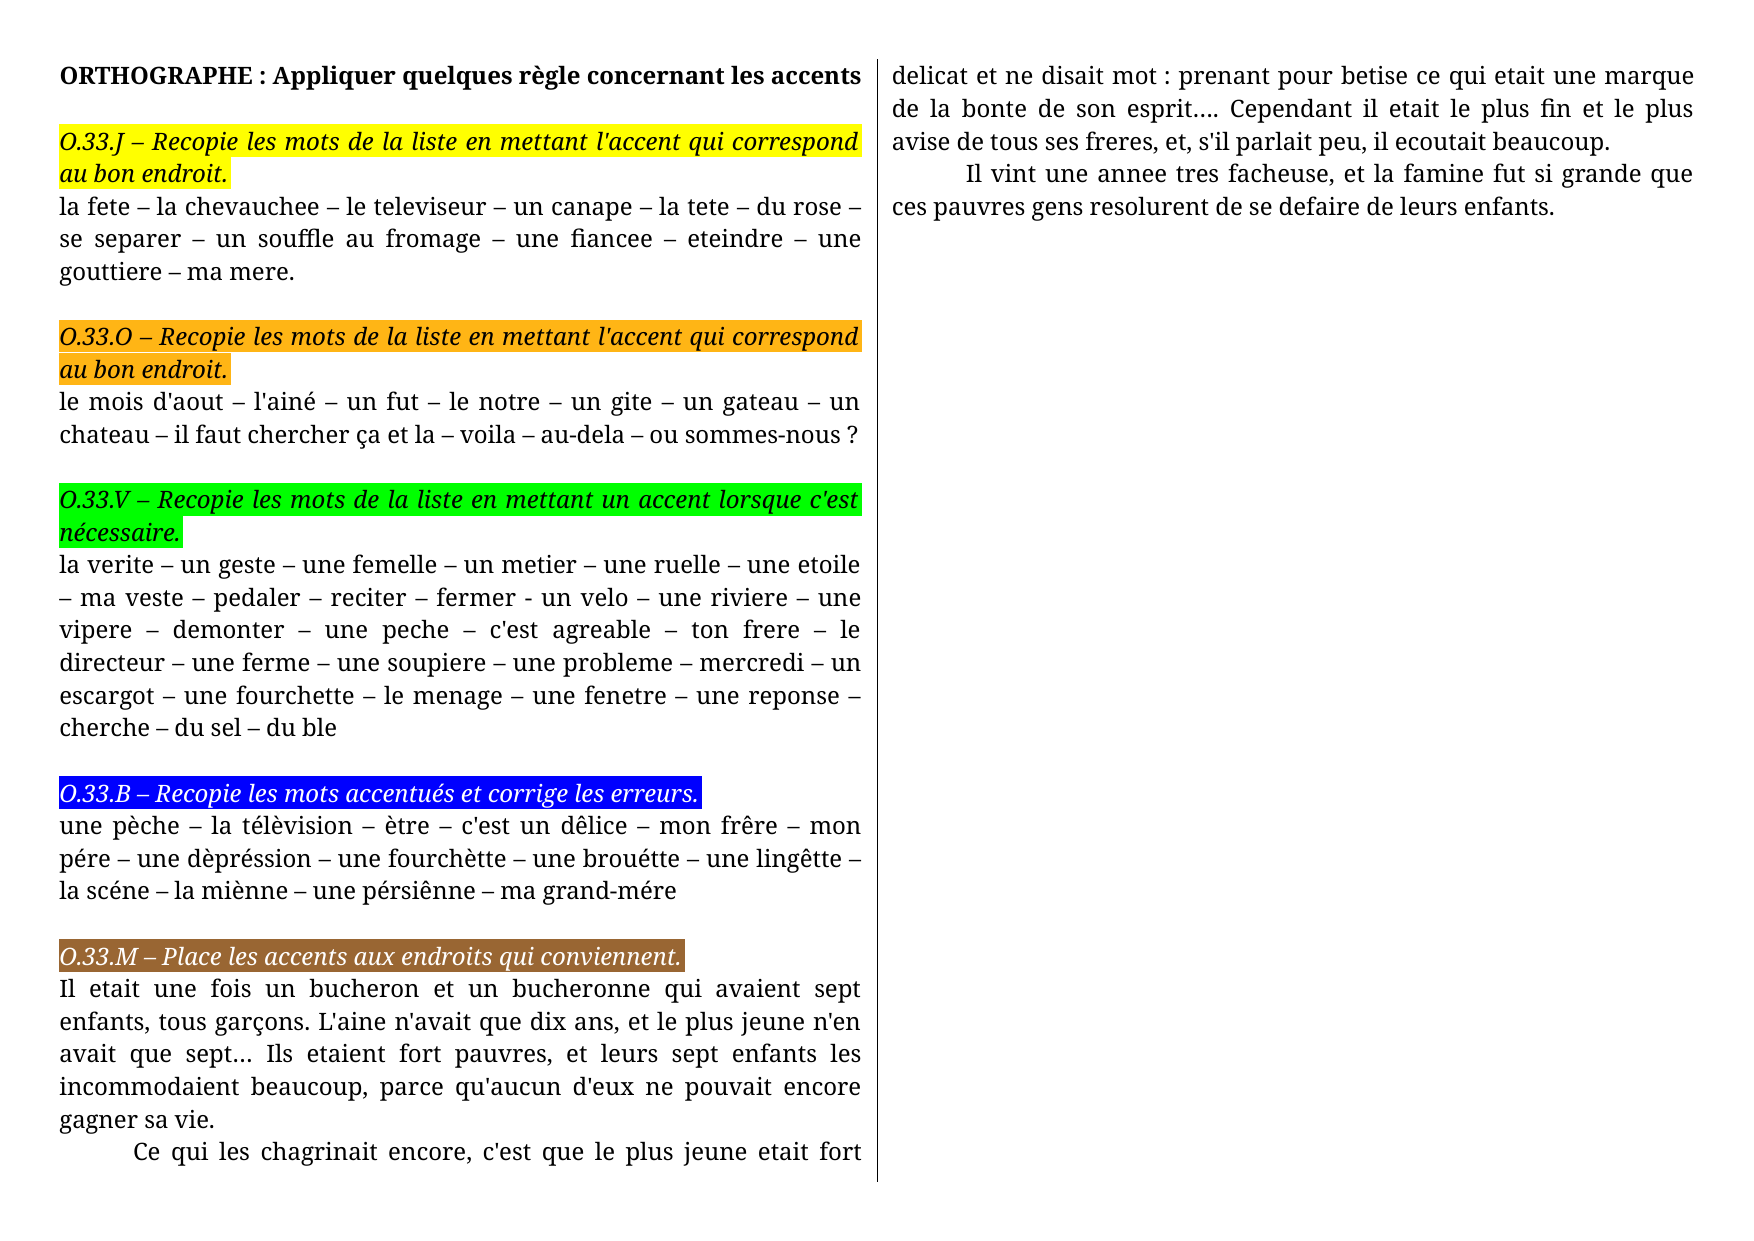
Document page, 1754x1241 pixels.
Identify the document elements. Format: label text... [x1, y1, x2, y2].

text Il vint une annee tres facheuse, et la famine fut si grande que ces pauvres gens resolurent de se defaire de leurs enfants. [892, 157, 1695, 222]
text Il etait une fois un bucheron et un bucheronne qui avaient sept enfants, tous garçons. L'aine n'avait que dix ans, et le plus jeune n'en avait que sept… Ils etaient fort pauvres, et leurs sept enfants les incommodaient beaucoup, parce qu'aucun d'eux ne pouvait encore gagner sa vie. [59, 972, 862, 1135]
text le mois d'aout – l'ainé – un fut – le notre – un gite – un gateau – un chateau – il faut chercher ça et la – voila – au-dela – ou sommes-nous ? [59, 385, 862, 450]
text ORTHOGRAPHE : Appliquer quelques règle concernant les accents [59, 59, 862, 92]
text O.33.V – Recopie les mots de la liste en mettant un accent lorsque c'est nécessaire. [59, 483, 862, 548]
text O.33.B – Recopie les mots accentués et corrige les erreurs. [59, 776, 862, 809]
text O.33.M – Place les accents aux endroits qui conviennent. [59, 939, 862, 972]
text une pèche – la télèvision – ètre – c'est un dêlice – mon frêre – mon pére – une dèpréssion – une fourchètte – une brouétte – une lingêtte – la scéne – la miènne – une pérsiênne – ma grand-mére [59, 809, 862, 907]
text delicat et ne disait mot : prenant pour betise ce qui etait une marque de la bonte de son esprit…. Cependant il etait le plus fin et le plus avise de tous ses freres, et, s'il parlait peu, il ecoutait beaucoup. [892, 59, 1695, 157]
text Ce qui les chagrinait encore, c'est que le plus jeune etait fort [59, 1135, 862, 1168]
text O.33.J – Recopie les mots de la liste en mettant l'accent qui correspond au bon endroit. [59, 124, 862, 189]
text la fete – la chevauchee – le televiseur – un canape – la tete – du rose – se separer – un souffle au fromage – une fiancee – eteindre – une gouttiere – ma mere. [59, 189, 862, 287]
text O.33.O – Recopie les mots de la liste en mettant l'accent qui correspond au bon endroit. [59, 320, 862, 385]
text la verite – un geste – une femelle – un metier – une ruelle – une etoile – ma veste – pedaler – reciter – fermer - un velo – une riviere – une vipere – demonter – une peche – c'est agreable – ton frere – le directeur – une ferme – une soupiere – une probleme – mercredi – un escargot – une fourchette – le menage – une fenetre – une reponse – cherche – du sel – du ble [59, 548, 862, 744]
